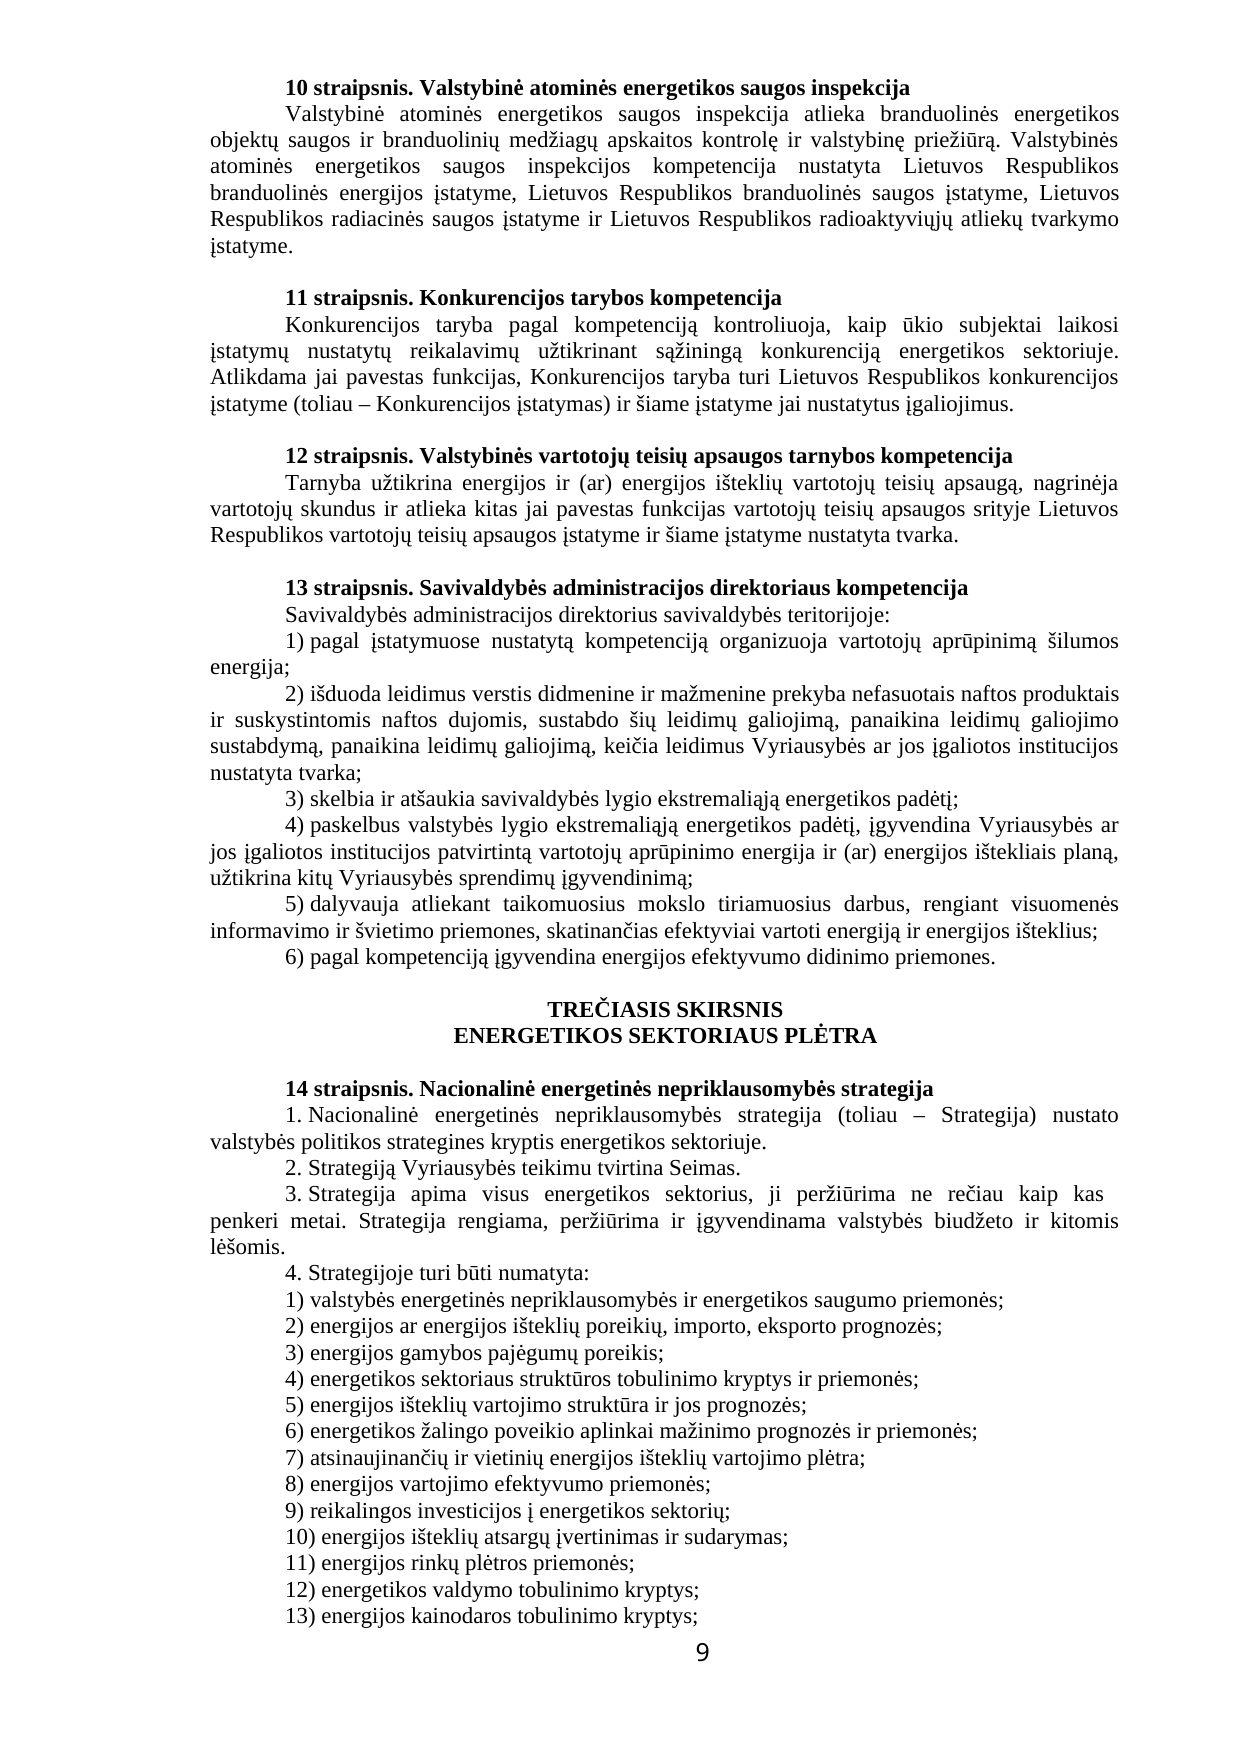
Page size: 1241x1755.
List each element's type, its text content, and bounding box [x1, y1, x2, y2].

text 4) paskelbus valstybės lygio ekstremaliąją energetikos padėtį, įgyvendina Vyriausybės ar jos įgaliotos institucijos patvirtintą vartotojų aprūpinimo energija ir (ar) energijos ištekliais planą, užtikrina kitų Vyriausybės sprendimų įgyvendinimą; [210, 811, 1120, 891]
text 5) energijos išteklių vartojimo struktūra ir jos prognozės; [210, 1391, 1120, 1418]
text 10 straipsnis. Valstybinė atominės energetikos saugos inspekcija [210, 73, 1120, 100]
text 2) išduoda leidimus verstis didmenine ir mažmenine prekyba nefasuotais naftos produktais ir suskystintomis naftos dujomis, sustabdo šių leidimų galiojimą, panaikina leidimų galiojimo sustabdymą, panaikina leidimų galiojimą, keičia leidimus Vyriausybės ar jos įgaliotos institucijos nustatyta tvarka; [210, 680, 1120, 785]
subtitle TREČIASIS SKIRSNIS [210, 996, 1120, 1022]
text Konkurencijos taryba pagal kompetenciją kontroliuoja, kaip ūkio subjektai laikosi įstatymų nustatytų reikalavimų užtikrinant sąžiningą konkurenciją energetikos sektoriuje. Atlikdama jai pavestas funkcijas, Konkurencijos taryba turi Lietuvos Respublikos konkurencijos įstatyme (toliau – Konkurencijos įstatymas) ir šiame įstatyme jai nustatytus įgaliojimus. [210, 311, 1120, 416]
text 1) pagal įstatymuose nustatytą kompetenciją organizuoja vartotojų aprūpinimą šilumos energija; [210, 627, 1120, 680]
subtitle ENERGETIKOS SEKTORIAUS PLĖTRA [210, 1022, 1120, 1049]
text 3) skelbia ir atšaukia savivaldybės lygio ekstremaliąją energetikos padėtį; [210, 785, 1120, 811]
text 1. Nacionalinė energetinės nepriklausomybės strategija (toliau – Strategija) nustato valstybės politikos strategines kryptis energetikos sektoriuje. [210, 1101, 1120, 1154]
text 12) energetikos valdymo tobulinimo kryptys; [210, 1576, 1120, 1602]
text 6) energetikos žalingo poveikio aplinkai mažinimo prognozės ir priemonės; [210, 1418, 1120, 1444]
text 2) energijos ar energijos išteklių poreikių, importo, eksporto prognozės; [210, 1312, 1120, 1338]
text 10) energijos išteklių atsargų įvertinimas ir sudarymas; [210, 1523, 1120, 1549]
text 4. Strategijoje turi būti numatyta: [210, 1259, 1120, 1286]
text 5) dalyvauja atliekant taikomuosius mokslo tiriamuosius darbus, rengiant visuomenės informavimo ir švietimo priemones, skatinančias efektyviai vartoti energiją ir energijos išteklius; [210, 891, 1120, 943]
text 8) energijos vartojimo efektyvumo priemonės; [210, 1470, 1120, 1497]
text 13) energijos kainodaros tobulinimo kryptys; [210, 1602, 1120, 1628]
text 12 straipsnis. Valstybinės vartotojų teisių apsaugos tarnybos kompetencija [210, 442, 1120, 469]
text 4) energetikos sektoriaus struktūros tobulinimo kryptys ir priemonės; [210, 1365, 1120, 1391]
text Valstybinė atominės energetikos saugos inspekcija atlieka branduolinės energetikos objektų saugos ir branduolinių medžiagų apskaitos kontrolę ir valstybinę priežiūrą. Valstybinės atominės energetikos saugos inspekcijos kompetencija nustatyta Lietuvos Respublikos branduolinės energijos įstatyme, Lietuvos Respublikos branduolinės saugos įstatyme, Lietuvos Respublikos radiacinės saugos įstatyme ir Lietuvos Respublikos radioaktyviųjų atliekų tvarkymo įstatyme. [210, 100, 1120, 258]
text 11) energijos rinkų plėtros priemonės; [210, 1549, 1120, 1576]
text 1) valstybės energetinės nepriklausomybės ir energetikos saugumo priemonės; [210, 1286, 1120, 1312]
text 3) energijos gamybos pajėgumų poreikis; [210, 1338, 1120, 1365]
text 13 straipsnis. Savivaldybės administracijos direktoriaus kompetencija [210, 574, 1120, 601]
text 14 straipsnis. Nacionalinė energetinės nepriklausomybės strategija [210, 1075, 1120, 1101]
text Savivaldybės administracijos direktorius savivaldybės teritorijoje: [210, 601, 1120, 627]
text 11 straipsnis. Konkurencijos tarybos kompetencija [210, 284, 1120, 311]
text 7) atsinaujinančių ir vietinių energijos išteklių vartojimo plėtra; [210, 1444, 1120, 1470]
text 6) pagal kompetenciją įgyvendina energijos efektyvumo didinimo priemones. [210, 943, 1120, 969]
text 9) reikalingos investicijos į energetikos sektorių; [210, 1497, 1120, 1523]
text 3. Strategija apima visus energetikos sektorius, ji peržiūrima ne rečiau kaip kas penkeri metai. Strategija rengiama, peržiūrima ir įgyvendinama valstybės biudžeto ir kitomis lėšomis. [210, 1180, 1120, 1259]
text 2. Strategiją Vyriausybės teikimu tvirtina Seimas. [210, 1154, 1120, 1180]
text Tarnyba užtikrina energijos ir (ar) energijos išteklių vartotojų teisių apsaugą, nagrinėja vartotojų skundus ir atlieka kitas jai pavestas funkcijas vartotojų teisių apsaugos srityje Lietuvos Respublikos vartotojų teisių apsaugos įstatyme ir šiame įstatyme nustatyta tvarka. [210, 469, 1120, 548]
